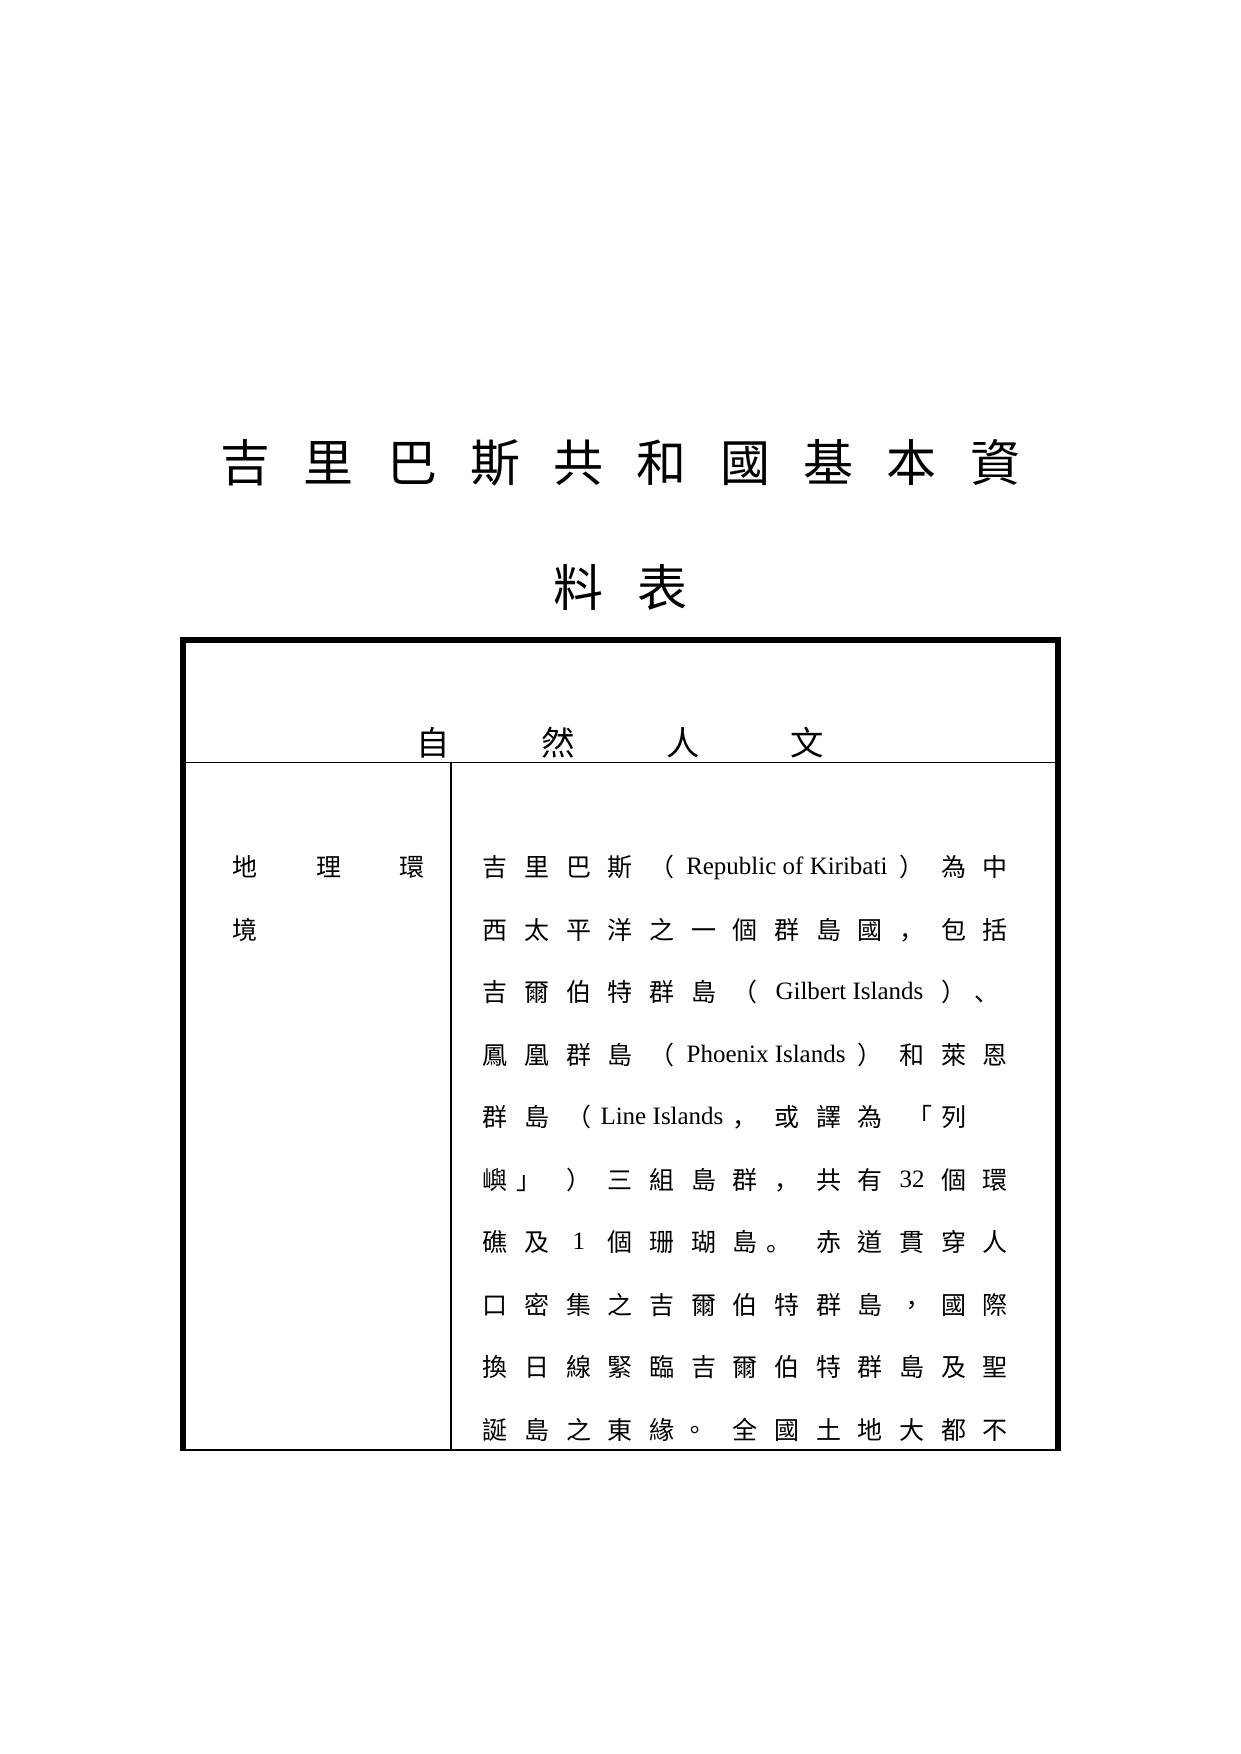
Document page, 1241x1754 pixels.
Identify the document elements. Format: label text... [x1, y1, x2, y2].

table_header 自 然 人 文 [186, 643, 1055, 762]
table_cell 地 理 環 境 [186, 763, 450, 1449]
table_cell 吉里巴斯（Republic of Kiribati）為中西太平洋之一個群島國，包括吉爾伯特群島（Gilbert Islands）、鳳凰群島（Phoenix Islands）和萊恩群島（Line Islands，或譯為「列嶼」）三組島群，共有32個環礁及1個珊瑚島。赤道貫穿人口密集之吉爾伯特群島，國際換日線緊臨吉爾伯特群島及聖誕島之東緣。全國土地大都不 [452, 763, 1055, 1449]
text 吉里巴斯共和國基本資料表 [183, 387, 1058, 637]
